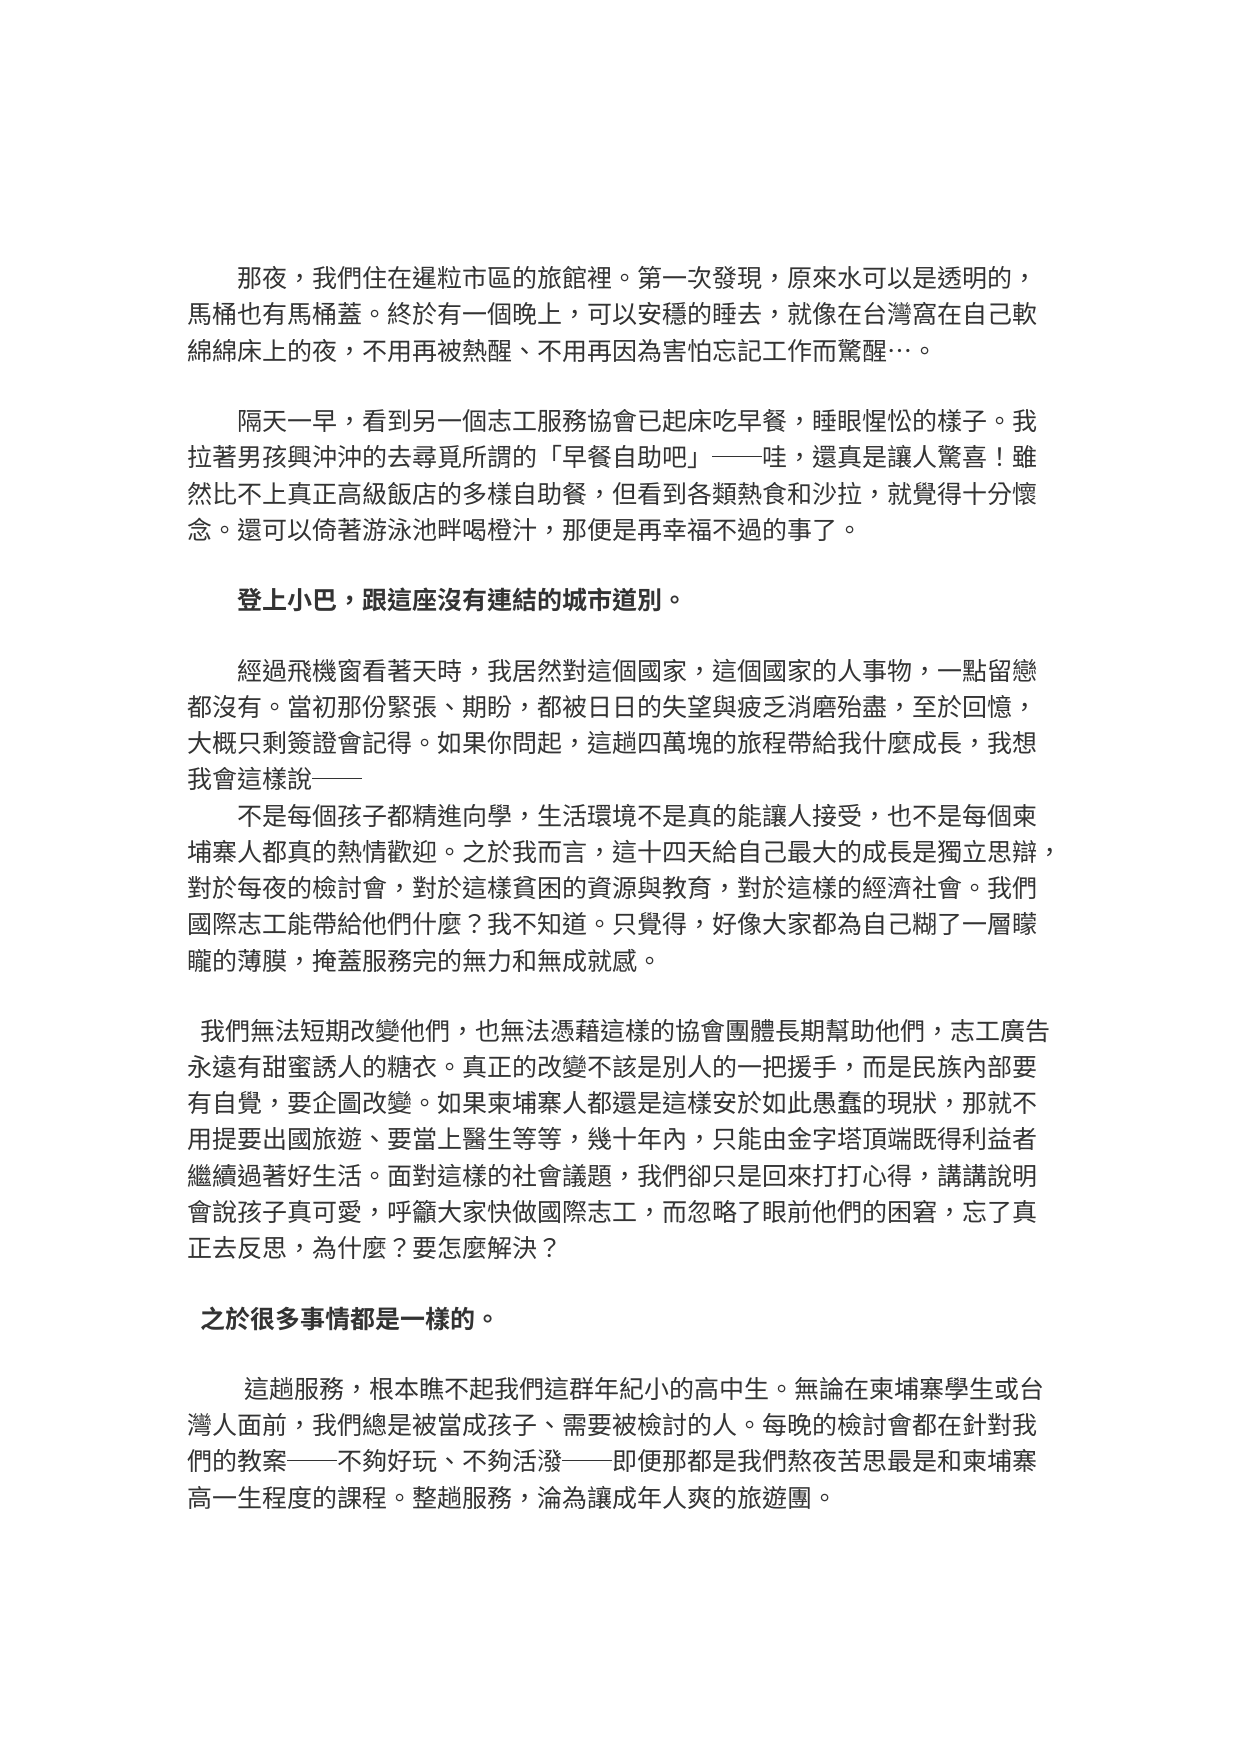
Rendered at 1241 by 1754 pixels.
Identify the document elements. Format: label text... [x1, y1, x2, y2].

text 不是每個孩子都精進向學，生活環境不是真的能讓人接受，也不是每個柬埔寨人都真的熱情歡迎。之於我而言，這十四天給自己最大的成長是獨立思辯，對於每夜的檢討會，對於這樣貧困的資源與教育，對於這樣的經濟社會。我們國際志工能帶給他們什麼？我不知道。只覺得，好像大家都為自己糊了一層矇矓的薄膜，掩蓋服務完的無力和無成就感。 [187, 796, 1053, 977]
text 之於很多事情都是一樣的。 [187, 1299, 1053, 1335]
text 這趟服務，根本瞧不起我們這群年紀小的高中生。無論在柬埔寨學生或台灣人面前，我們總是被當成孩子、需要被檢討的人。每晚的檢討會都在針對我們的教案──不夠好玩、不夠活潑──即便那都是我們熬夜苦思最是和柬埔寨高一生程度的課程。整趟服務，淪為讓成年人爽的旅遊團。 [187, 1369, 1053, 1514]
text 登上小巴，跟這座沒有連結的城市道別。 [187, 581, 1053, 617]
text 經過飛機窗看著天時，我居然對這個國家，這個國家的人事物，一點留戀都沒有。當初那份緊張、期盼，都被日日的失望與疲乏消磨殆盡，至於回憶，大概只剩簽證會記得。如果你問起，這趟四萬塊的旅程帶給我什麼成長，我想我會這樣說── [187, 651, 1053, 796]
text 隔天一早，看到另一個志工服務協會已起床吃早餐，睡眼惺忪的樣子。我拉著男孩興沖沖的去尋覓所謂的「早餐自助吧」──哇，還真是讓人驚喜！雖然比不上真正高級飯店的多樣自助餐，但看到各類熱食和沙拉，就覺得十分懷念。還可以倚著游泳池畔喝橙汁，那便是再幸福不過的事了。 [187, 402, 1053, 547]
text 那夜，我們住在暹粒市區的旅館裡。第一次發現，原來水可以是透明的，馬桶也有馬桶蓋。終於有一個晚上，可以安穩的睡去，就像在台灣窩在自己軟綿綿床上的夜，不用再被熱醒、不用再因為害怕忘記工作而驚醒…。 [187, 259, 1053, 367]
text 我們無法短期改變他們，也無法憑藉這樣的協會團體長期幫助他們，志工廣告永遠有甜蜜誘人的糖衣。真正的改變不該是別人的一把援手，而是民族內部要有自覺，要企圖改變。如果柬埔寨人都還是這樣安於如此愚蠢的現狀，那就不用提要出國旅遊、要當上醫生等等，幾十年內，只能由金字塔頂端既得利益者繼續過著好生活。面對這樣的社會議題，我們卻只是回來打打心得，講講說明會說孩子真可愛，呼籲大家快做國際志工，而忽略了眼前他們的困窘，忘了真正去反思，為什麼？要怎麼解決？ [187, 1011, 1053, 1265]
